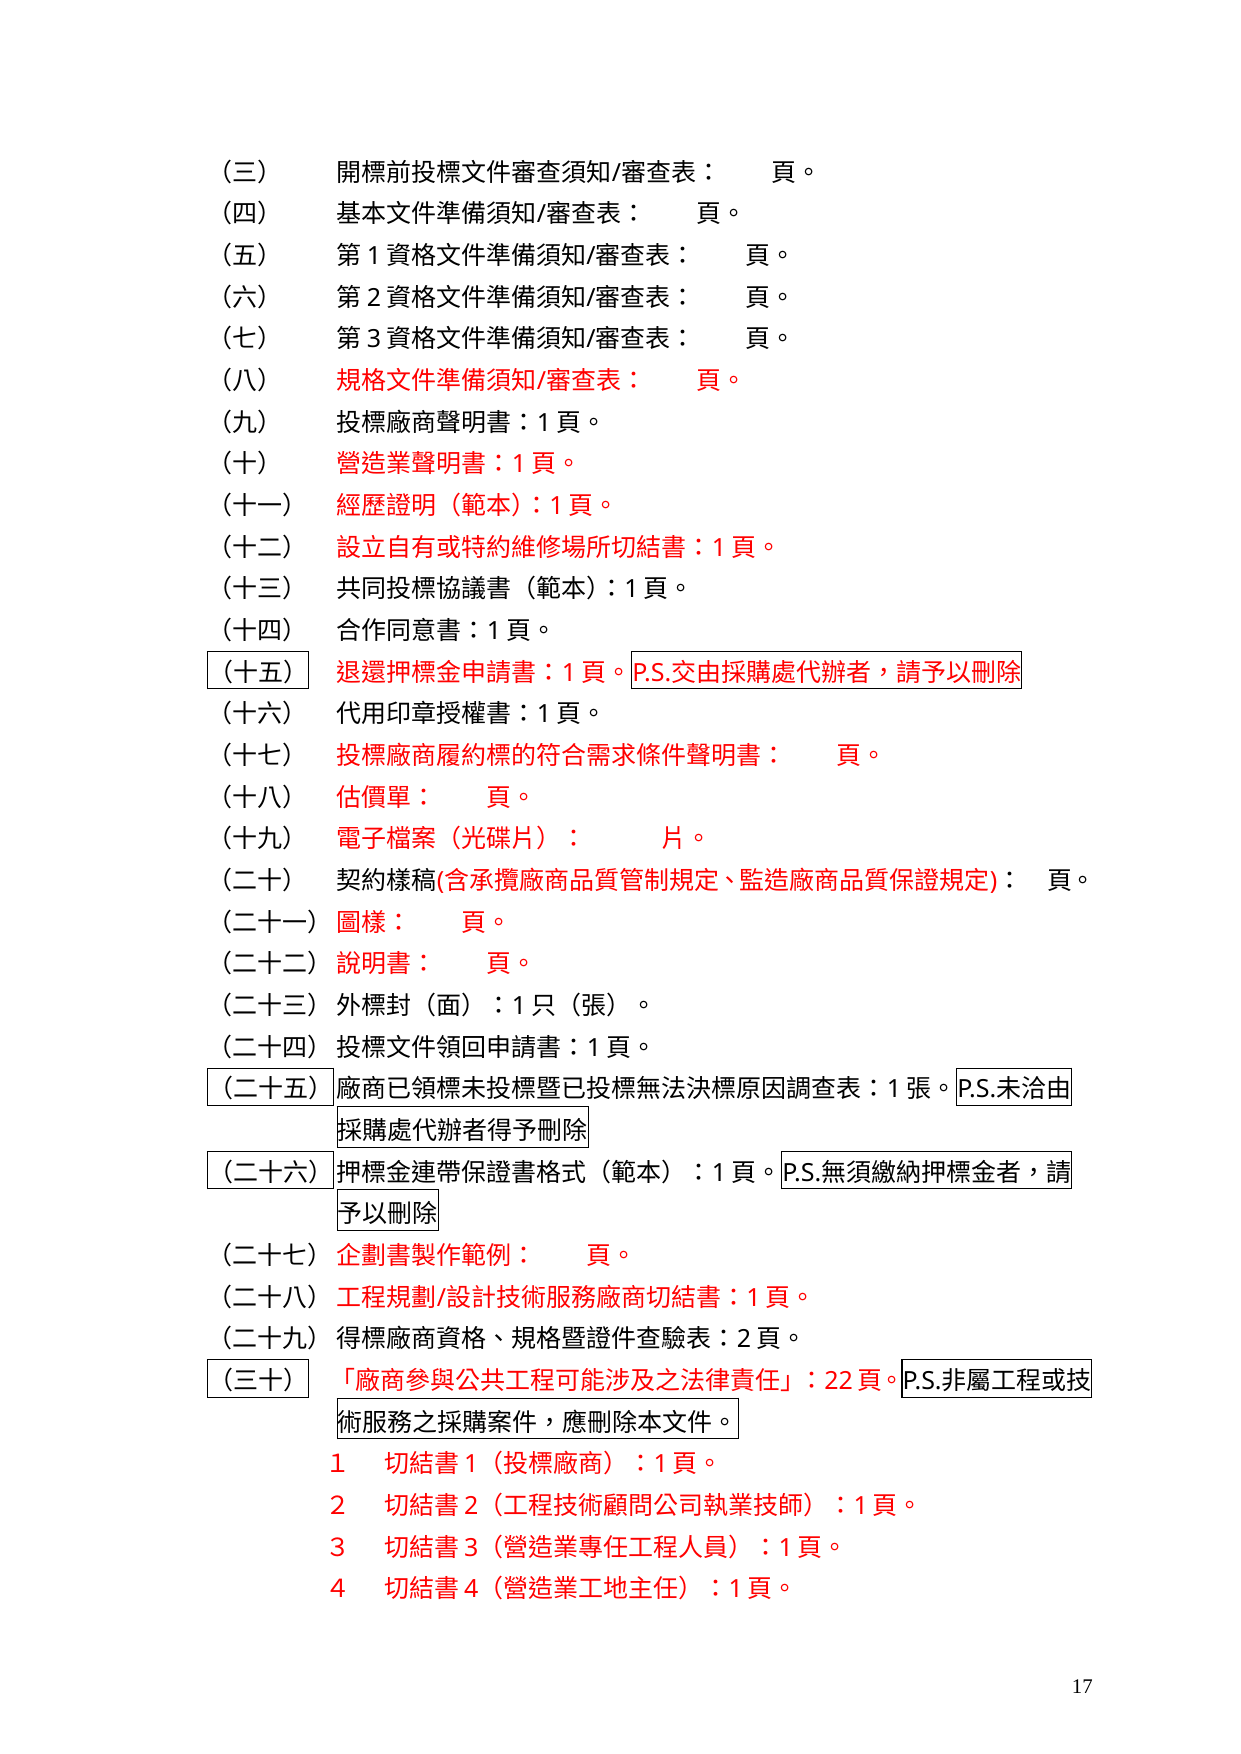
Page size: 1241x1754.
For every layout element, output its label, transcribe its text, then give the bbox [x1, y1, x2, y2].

subtitle 切結書1（投標廠商）：1頁。 [325, 1439, 1092, 1481]
subtitle 代用印章授權書：1頁。 [207, 689, 1092, 731]
subtitle 規格文件準備須知/審查表： 頁。 [207, 356, 1092, 398]
subtitle 契約樣稿(含承攬廠商品質管制規定、監造廠商品質保證規定)： 頁。 [207, 856, 1092, 898]
subtitle 說明書： 頁。 [207, 939, 1092, 981]
subtitle 第3資格文件準備須知/審查表： 頁。 [207, 314, 1092, 356]
subtitle 工程規劃/設計技術服務廠商切結書：1頁。 [207, 1273, 1092, 1314]
subtitle 「廠商參與公共工程可能涉及之法律責任」：22頁。P.S.非屬工程或技術服務之採購案件，應刪除本文件。 [207, 1356, 1092, 1439]
subtitle 開標前投標文件審查須知/審查表： 頁。 [207, 148, 1092, 189]
subtitle 切結書2（工程技術顧問公司執業技師）：1頁。 [325, 1481, 1092, 1523]
subtitle 投標廠商聲明書：1頁。 [207, 398, 1092, 439]
subtitle 估價單： 頁。 [207, 773, 1092, 814]
subtitle 廠商已領標未投標暨已投標無法決標原因調查表：1張。P.S.未洽由採購處代辦者得予刪除 [207, 1064, 1079, 1148]
subtitle 經歷證明（範本）：1頁。 [207, 481, 1092, 523]
subtitle 得標廠商資格、規格暨證件查驗表：2頁。 [207, 1314, 1092, 1356]
subtitle 合作同意書：1頁。 [207, 606, 1092, 648]
subtitle 投標文件領回申請書：1頁。 [207, 1023, 1092, 1064]
subtitle 切結書3（營造業專任工程人員）：1頁。 [325, 1523, 1092, 1564]
subtitle 設立自有或特約維修場所切結書：1頁。 [207, 523, 1092, 564]
subtitle 第2資格文件準備須知/審查表： 頁。 [207, 273, 1092, 314]
subtitle 投標廠商履約標的符合需求條件聲明書： 頁。 [207, 731, 1092, 773]
subtitle 電子檔案（光碟片）： 片。 [207, 814, 1092, 856]
subtitle 退還押標金申請書：1頁。P.S.交由採購處代辦者，請予以刪除 [207, 648, 1092, 689]
subtitle 押標金連帶保證書格式（範本）：1頁。P.S.無須繳納押標金者，請予以刪除 [207, 1148, 1079, 1231]
subtitle 切結書4（營造業工地主任）：1頁。 [325, 1564, 1092, 1606]
subtitle 企劃書製作範例： 頁。 [207, 1231, 1092, 1273]
subtitle 共同投標協議書（範本）：1頁。 [207, 564, 1092, 606]
subtitle 圖樣： 頁。 [207, 898, 1092, 939]
subtitle 基本文件準備須知/審查表： 頁。 [207, 189, 1092, 231]
subtitle 營造業聲明書：1頁。 [207, 439, 1092, 481]
subtitle 第1資格文件準備須知/審查表： 頁。 [207, 231, 1092, 273]
subtitle 外標封（面）：1只（張）。 [207, 981, 1092, 1023]
